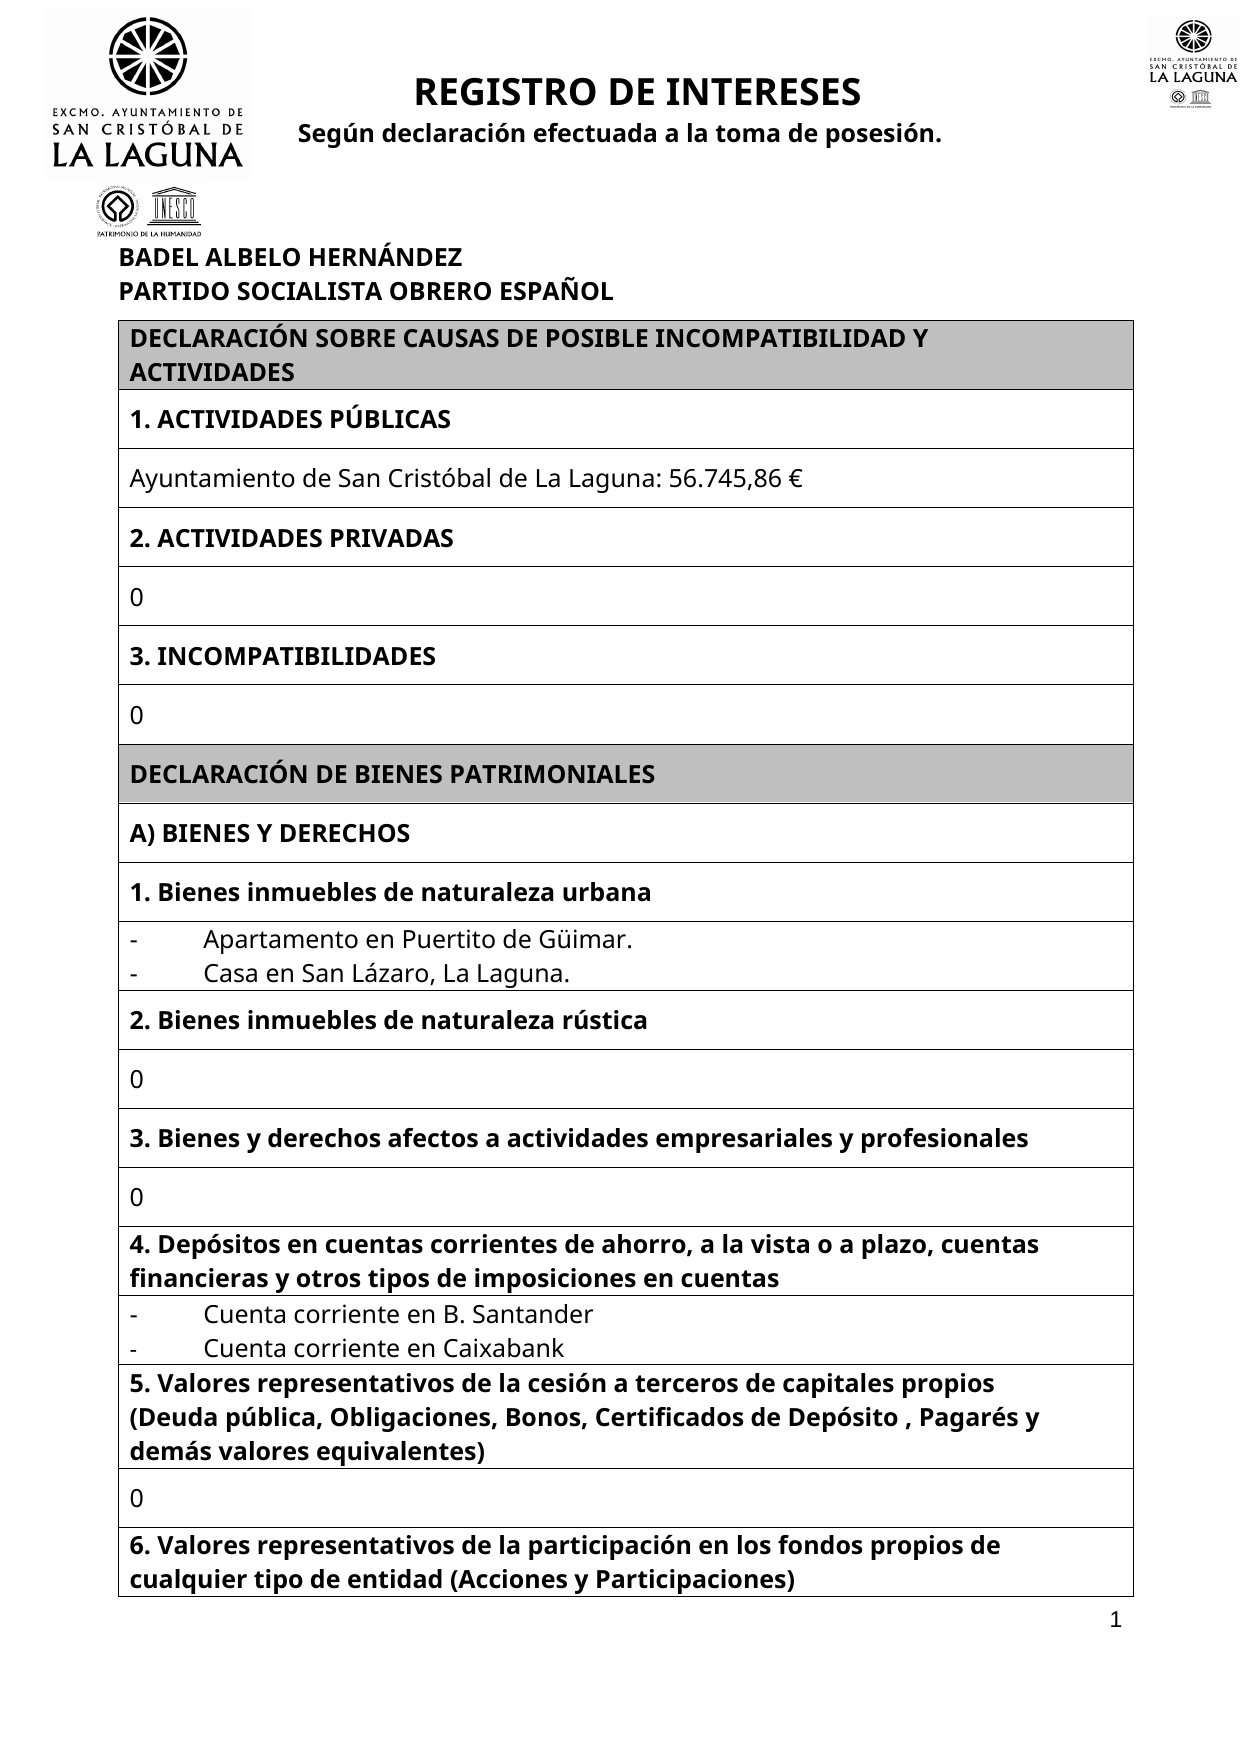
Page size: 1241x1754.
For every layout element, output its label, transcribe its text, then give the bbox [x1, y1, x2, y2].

text BADEL ALBELO HERNÁNDEZ [118, 189, 1126, 273]
table_cell 2. ACTIVIDADES PRIVADAS [119, 508, 1133, 566]
table_cell 4. Depósitos en cuentas corrientes de ahorro, a la vista o a plazo, cuentas financieras y otros tipos de imposiciones en cuentas [119, 1227, 1133, 1295]
text PARTIDO SOCIALISTA OBRERO ESPAÑOL [118, 273, 1126, 307]
table_cell Apartamento en Puertito de Güimar. Casa en San Lázaro, La Laguna. [119, 922, 1133, 990]
table_cell 3. INCOMPATIBILIDADES [119, 626, 1133, 684]
table_cell 6. Valores representativos de la participación en los fondos propios de cualquier tipo de entidad (Acciones y Participaciones) [119, 1528, 1133, 1596]
table_header DECLARACIÓN SOBRE CAUSAS DE POSIBLE INCOMPATIBILIDAD Y ACTIVIDADES [119, 321, 1133, 389]
table_cell A) BIENES Y DERECHOS [119, 804, 1133, 862]
table_cell DECLARACIÓN DE BIENES PATRIMONIALES [119, 745, 1133, 802]
table_cell Ayuntamiento de San Cristóbal de La Laguna: 56.745,86 € [119, 449, 1133, 507]
table_cell 0 [119, 567, 1133, 625]
table_cell Cuenta corriente en B. Santander Cuenta corriente en Caixabank [119, 1296, 1133, 1364]
table_cell 0 [119, 1469, 1133, 1527]
table_cell 0 [119, 1168, 1133, 1226]
table_cell 2. Bienes inmuebles de naturaleza rústica [119, 991, 1133, 1049]
table_cell 1. ACTIVIDADES PÚBLICAS [119, 390, 1133, 448]
table_cell 0 [119, 685, 1133, 743]
table_cell 1. Bienes inmuebles de naturaleza urbana [119, 863, 1133, 921]
table_cell 3. Bienes y derechos afectos a actividades empresariales y profesionales [119, 1109, 1133, 1167]
table_cell 5. Valores representativos de la cesión a terceros de capitales propios (Deuda pública, Obligaciones, Bonos, Certificados de Depósito , Pagarés y demás valores equivalentes) [119, 1365, 1133, 1468]
table_cell 0 [119, 1050, 1133, 1108]
